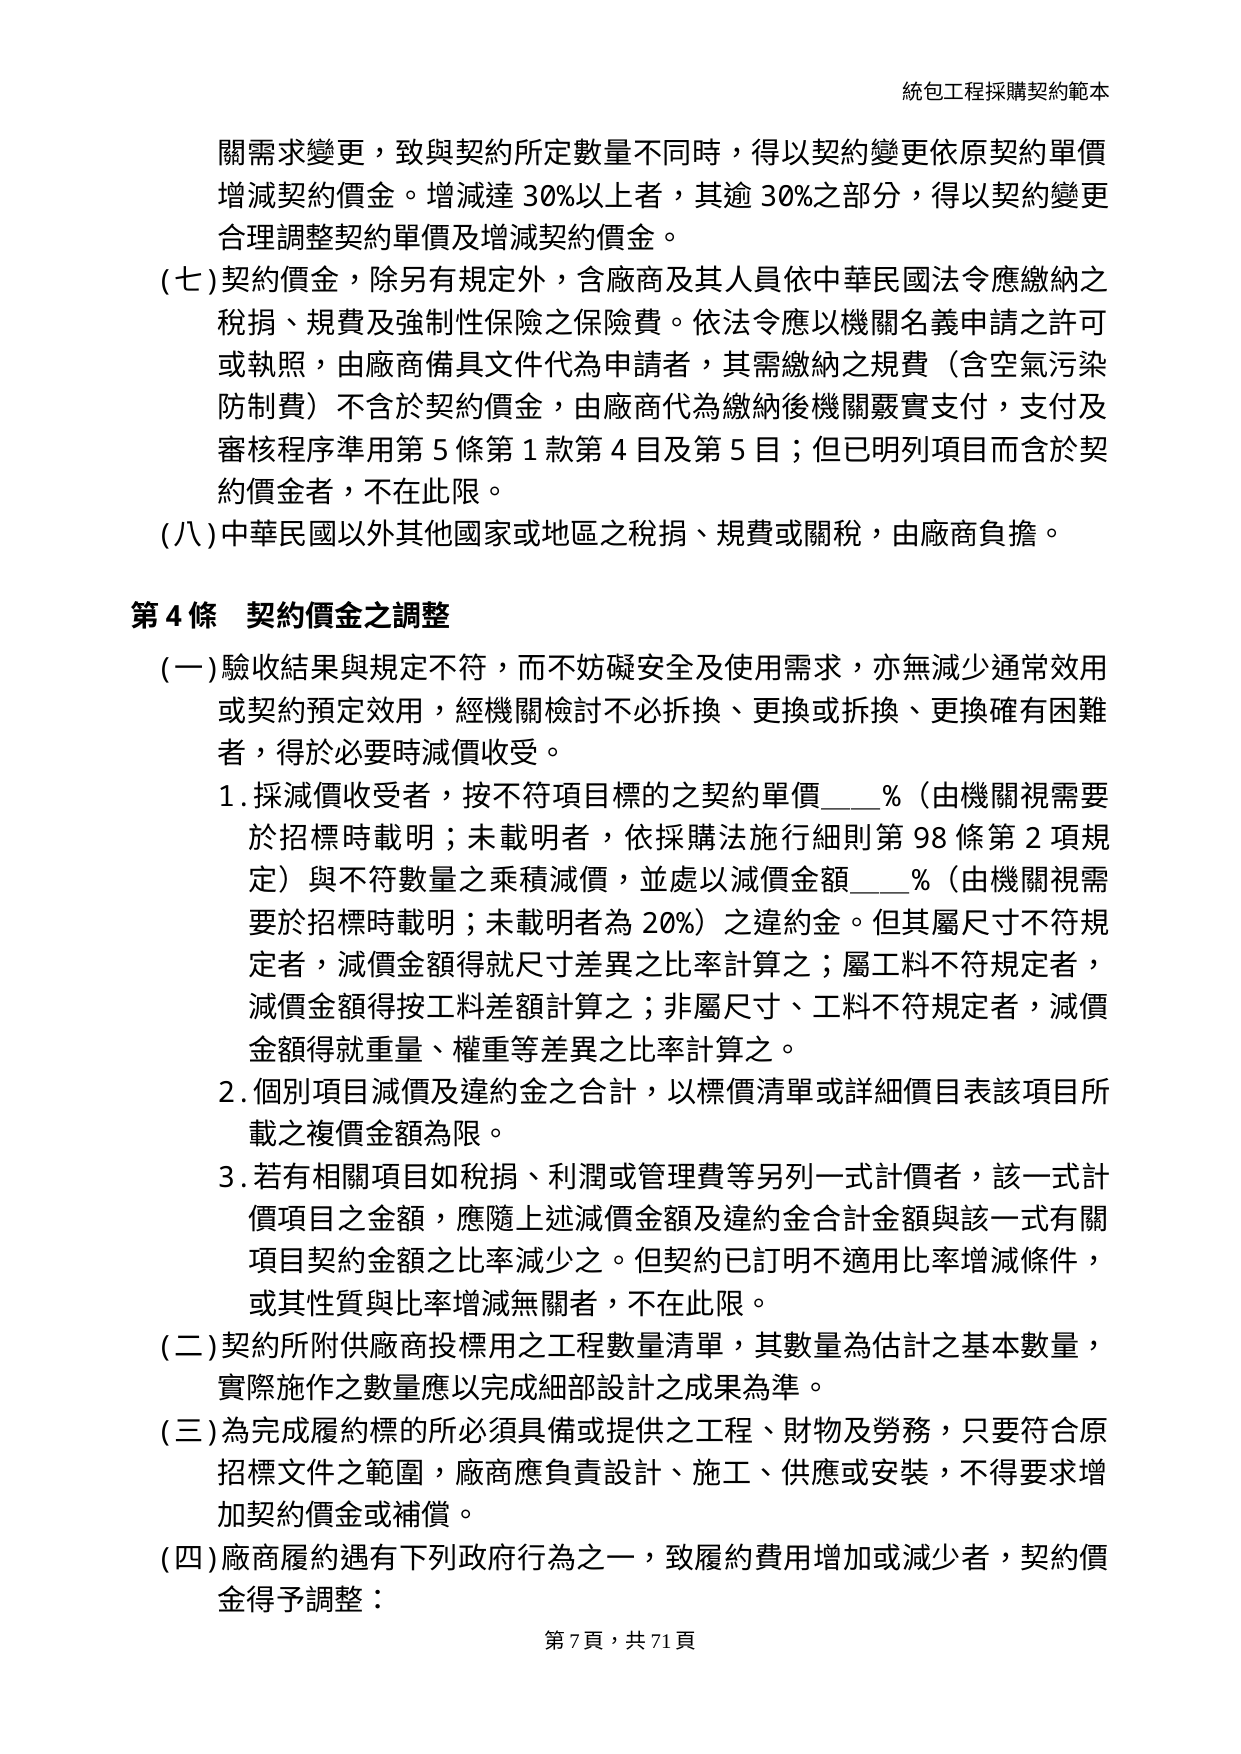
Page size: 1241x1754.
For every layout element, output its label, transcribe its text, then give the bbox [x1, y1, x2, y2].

text (一)驗收結果與規定不符，而不妨礙安全及使用需求，亦無減少通常效用或契約預定效用，經機關檢討不必拆換、更換或拆換、更換確有困難者，得於必要時減價收受。 [156, 645, 1110, 772]
text 第4條 契約價金之調整 [130, 593, 1110, 635]
text 3.若有相關項目如稅捐、利潤或管理費等另列一式計價者，該一式計價項目之金額，應隨上述減價金額及違約金合計金額與該一式有關項目契約金額之比率減少之。但契約已訂明不適用比率增減條件，或其性質與比率增減無關者，不在此限。 [217, 1153, 1110, 1322]
text (八)中華民國以外其他國家或地區之稅捐、規費或關稅，由廠商負擔。 [156, 511, 1110, 553]
text (三)為完成履約標的所必須具備或提供之工程、財物及勞務，只要符合原招標文件之範圍，廠商應負責設計、施工、供應或安裝，不得要求增加契約價金或補償。 [156, 1407, 1110, 1534]
text 關需求變更，致與契約所定數量不同時，得以契約變更依原契約單價增減契約價金。增減達30%以上者，其逾30%之部分，得以契約變更合理調整契約單價及增減契約價金。 [156, 130, 1110, 257]
text 1.採減價收受者，按不符項目標的之契約單價＿＿%（由機關視需要於招標時載明；未載明者，依採購法施行細則第98條第2項規定）與不符數量之乘積減價，並處以減價金額＿＿%（由機關視需要於招標時載明；未載明者為20%）之違約金。但其屬尺寸不符規定者，減價金額得就尺寸差異之比率計算之；屬工料不符規定者，減價金額得按工料差額計算之；非屬尺寸、工料不符規定者，減價金額得就重量、權重等差異之比率計算之。 [217, 772, 1110, 1068]
text (七)契約價金，除另有規定外，含廠商及其人員依中華民國法令應繳納之稅捐、規費及強制性保險之保險費。依法令應以機關名義申請之許可或執照，由廠商備具文件代為申請者，其需繳納之規費（含空氣污染防制費）不含於契約價金，由廠商代為繳納後機關覈實支付，支付及審核程序準用第5條第1款第4目及第5目；但已明列項目而含於契約價金者，不在此限。 [156, 257, 1110, 511]
text 2.個別項目減價及違約金之合計，以標價清單或詳細價目表該項目所載之複價金額為限。 [217, 1068, 1110, 1153]
text (二)契約所附供廠商投標用之工程數量清單，其數量為估計之基本數量，實際施作之數量應以完成細部設計之成果為準。 [156, 1322, 1110, 1407]
text (四)廠商履約遇有下列政府行為之一，致履約費用增加或減少者，契約價金得予調整： [156, 1534, 1110, 1619]
